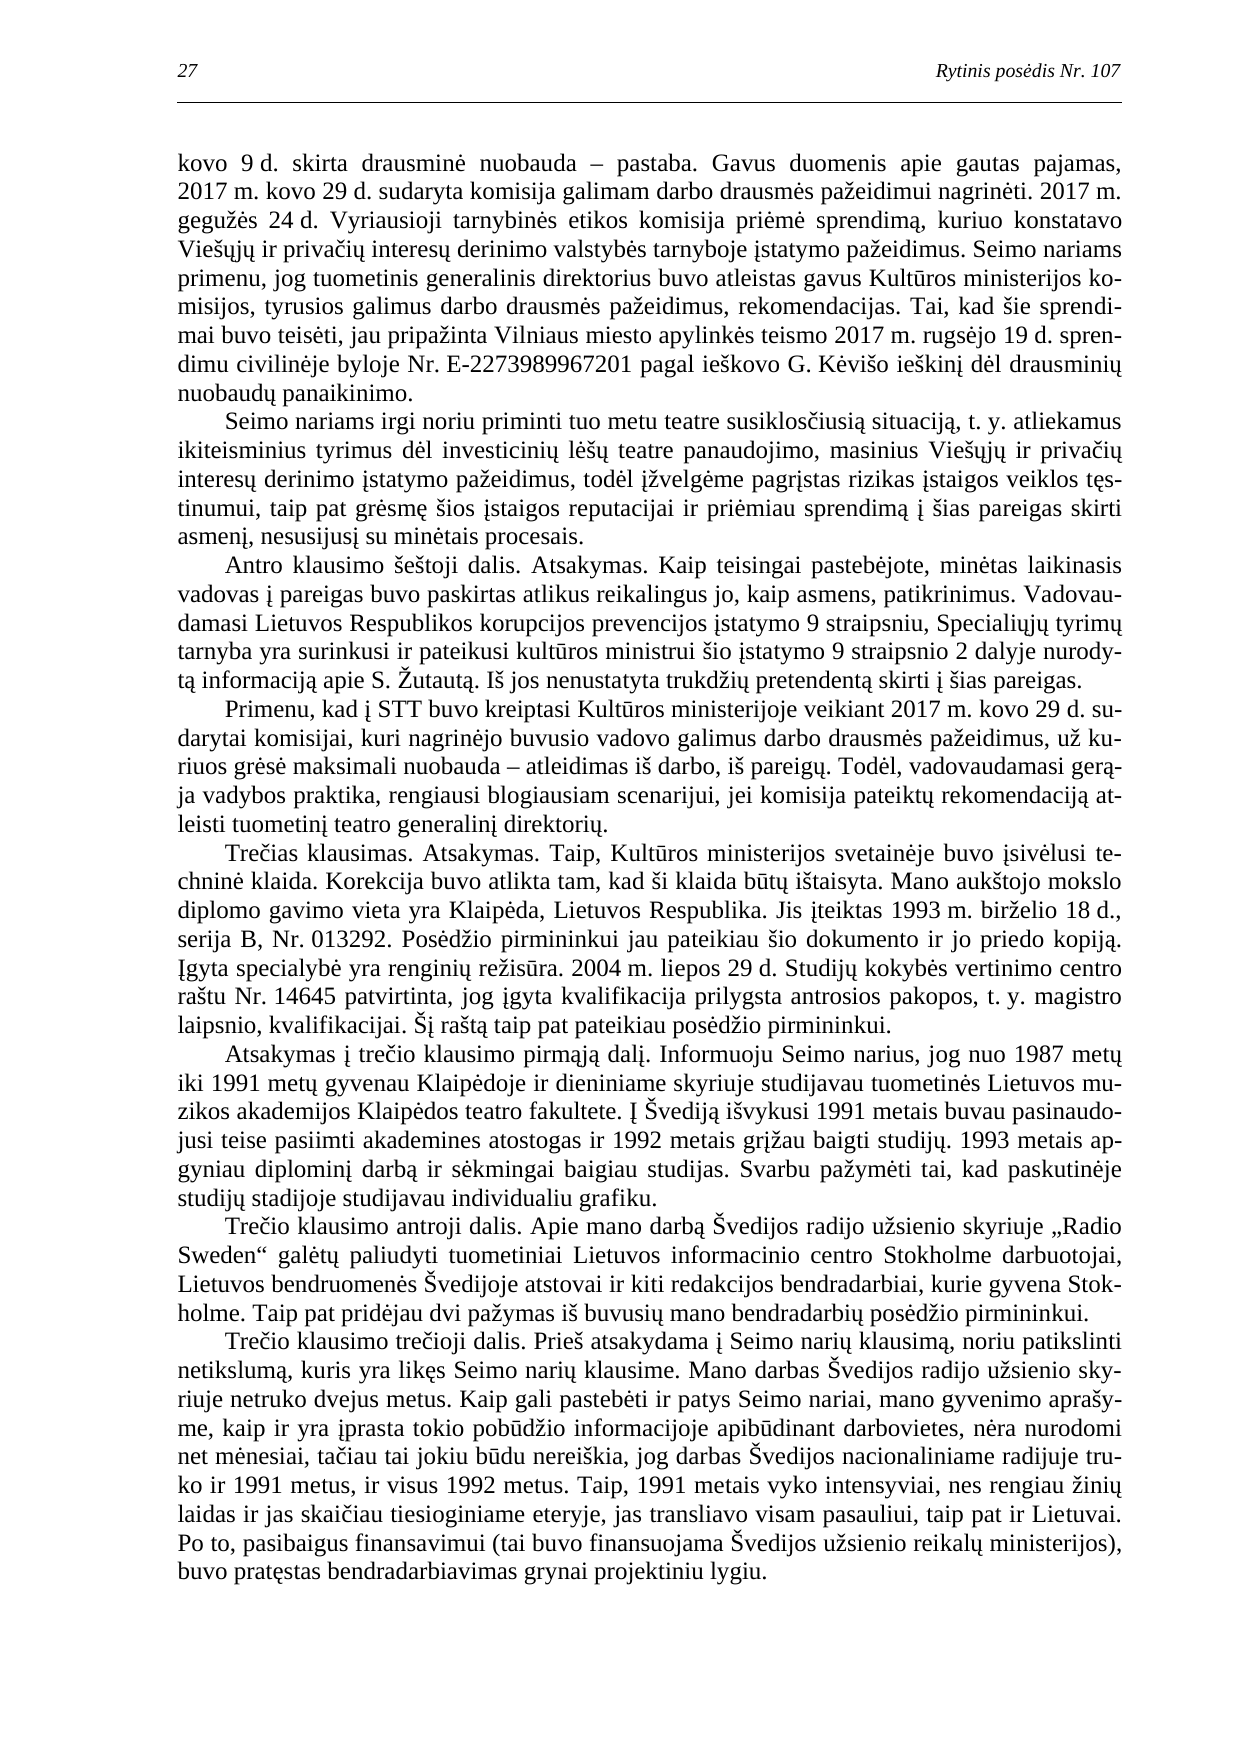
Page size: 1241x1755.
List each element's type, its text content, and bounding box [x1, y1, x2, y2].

text At­sa­ky­mas į tre­čio klau­si­mo pir­mą­ją da­lį. In­for­muo­ju Sei­mo na­rius, jog nuo 1987 me­tų iki 1991 me­tų gy­ve­nau Klai­pė­do­je ir die­ni­nia­me sky­riu­je stu­di­ja­vau tuo­me­ti­nės Lie­tu­vos mu­zi­kos aka­de­mi­jos Klai­pė­dos te­at­ro fa­kul­te­te. Į Šve­di­ją iš­vy­ku­si 1991 me­tais bu­vau pa­si­nau­do­ju­si tei­se pa­si­im­ti aka­de­mi­nes atos­to­gas ir 1992 me­tais grį­žau baig­ti stu­di­jų. 1993 me­tais ap­gy­niau di­plo­mi­nį dar­bą ir sėk­min­gai bai­giau stu­di­jas. Svar­bu pa­žy­mė­ti tai, kad pas­ku­ti­nė­je stu­di­jų sta­di­jo­je stu­di­ja­vau in­di­vi­du­a­liu gra­fi­ku. [177, 1039, 1122, 1211]
text Tre­čio klau­si­mo tre­čio­ji da­lis. Prieš at­sa­ky­da­ma į Sei­mo na­rių klau­si­mą, no­riu pa­tiks­lin­ti ne­tiks­lu­mą, ku­ris yra li­kęs Sei­mo na­rių klau­si­me. Ma­no dar­bas Šve­di­jos ra­di­jo už­sie­nio sky­riu­je ne­tru­ko dve­jus me­tus. Kaip ga­li pa­ste­bė­ti ir pa­tys Sei­mo na­riai, ma­no gy­ve­ni­mo ap­ra­šy­me, kaip ir yra įpras­ta to­kio po­bū­džio in­for­ma­ci­jo­je api­bū­di­nant dar­bo­vie­tes, nė­ra nu­ro­do­mi net mė­ne­siai, ta­čiau tai jo­kiu bū­du ne­reiš­kia, jog dar­bas Šve­di­jos na­cio­na­li­nia­me ra­di­ju­je tru­ko ir 1991 me­tus, ir vi­sus 1992 me­tus. Taip, 1991 me­tais vy­ko in­ten­sy­viai, nes ren­giau ži­nių lai­das ir jas skai­čiau tie­sio­gi­nia­me ete­ry­je, jas tran­slia­vo vi­sam pa­sau­liui, taip pat ir Lie­tu­vai. Po to, pa­si­bai­gus fi­nan­sa­vi­mui (tai bu­vo fi­nan­suo­ja­ma Šve­di­jos už­sie­nio rei­ka­lų mi­nis­te­ri­jos), bu­vo pra­tęs­tas ben­dra­dar­bia­vi­mas gry­nai pro­jek­ti­niu ly­giu. [177, 1326, 1122, 1585]
text Tre­čio klau­si­mo ant­ro­ji da­lis. Apie ma­no dar­bą Šve­di­jos ra­di­jo už­sie­nio sky­riu­je „Ra­dio Swe­den“ ga­lė­tų pa­liu­dy­ti tuo­me­ti­niai Lie­tu­vos in­for­ma­ci­nio cen­tro Stok­hol­me dar­buo­to­jai, Lie­tu­vos ben­druo­me­nės Šve­di­jo­je at­sto­vai ir ki­ti re­dak­ci­jos ben­dra­dar­biai, ku­rie gy­ve­na Stok­hol­me. Taip pat pri­dė­jau dvi pa­žy­mas iš bu­vu­sių ma­no ben­dra­dar­bių po­sė­džio pir­mi­nin­kui. [177, 1211, 1122, 1326]
text Pri­me­nu, kad į STT bu­vo kreip­ta­si Kul­tū­ros mi­nis­te­ri­jo­je vei­kiant 2017 m. ko­vo 29 d. su­da­ry­tai ko­mi­si­jai, ku­ri nag­ri­nė­jo bu­vu­sio va­do­vo ga­li­mus dar­bo draus­mės pa­žei­di­mus, už ku­riuos grė­sė mak­si­ma­li nuo­bau­da – at­lei­di­mas iš dar­bo, iš pa­rei­gų. To­dėl, va­do­vau­da­ma­si ge­rą­ja va­dy­bos prak­ti­ka, ren­giau­si blo­giau­siam sce­na­ri­jui, jei ko­mi­si­ja pa­teik­tų re­ko­men­da­ci­ją at­leis­ti tuo­me­ti­nį te­at­ro ge­ne­ra­li­nį di­rek­to­rių. [177, 694, 1122, 838]
text An­tro klau­si­mo šeš­to­ji da­lis. At­sa­ky­mas. Kaip tei­sin­gai pa­ste­bė­jo­te, mi­nė­tas lai­ki­na­sis va­do­vas į pa­rei­gas bu­vo pa­skir­tas at­li­kus rei­ka­lin­gus jo, kaip as­mens, pa­tik­ri­ni­mus. Va­do­vau­da­ma­si Lie­tu­vos Res­pub­li­kos ko­rup­ci­jos pre­ven­ci­jos įsta­ty­mo 9 straips­niu, Spe­cia­lių­jų ty­ri­mų tar­ny­ba yra su­rin­ku­si ir pa­tei­ku­si kul­tū­ros mi­nist­rui šio įsta­ty­mo 9 straips­nio 2 da­ly­je nu­ro­dy­tą in­for­ma­ci­ją apie S. Žu­tau­tą. Iš jos ne­nu­sta­ty­ta truk­džių pre­ten­den­tą skir­ti į šias pa­rei­gas. [177, 550, 1122, 694]
text Sei­mo na­riams ir­gi no­riu pri­min­ti tuo me­tu te­at­re su­si­klos­čiu­sią si­tu­a­ci­ją, t. y. at­lie­ka­mus iki­teis­mi­nius ty­ri­mus dėl in­ves­ti­ci­nių lė­šų te­at­re pa­nau­do­ji­mo, ma­si­nius Vie­šų­jų ir pri­va­čių in­te­re­sų de­ri­ni­mo įsta­ty­mo pa­žei­di­mus, to­dėl įžvel­gė­me pa­grįs­tas ri­zi­kas įstai­gos veik­los tęs­ti­nu­mui, taip pat grės­mę šios įstai­gos re­pu­ta­ci­jai ir pri­ėmiau spren­di­mą į šias pa­rei­gas skir­ti as­me­nį, ne­su­si­ju­sį su mi­nė­tais pro­ce­sais. [177, 406, 1122, 550]
text Tre­čias klau­si­mas. At­sa­ky­mas. Taip, Kul­tū­ros mi­nis­te­ri­jos sve­tai­nė­je bu­vo įsi­vė­lu­si te­chni­nė klai­da. Ko­rek­ci­ja bu­vo at­lik­ta tam, kad ši klai­da bū­tų iš­tai­sy­ta. Ma­no aukš­to­jo moks­lo di­plo­mo ga­vi­mo vie­ta yra Klai­pė­da, Lie­tu­vos Res­pub­li­ka. Jis įteik­tas 1993 m. bir­že­lio 18 d., se­ri­ja B, Nr. 013292. Po­sė­džio pir­mi­nin­kui jau pa­tei­kiau šio do­ku­men­to ir jo prie­do ko­pi­ją. Įgy­ta spe­cia­ly­bė yra ren­gi­nių re­ži­sū­ra. 2004 m. lie­pos 29 d. Stu­di­jų ko­ky­bės ver­ti­ni­mo cen­tro raš­tu Nr. 14645 pa­tvir­tin­ta, jog įgy­ta kva­li­fi­ka­ci­ja pri­lygs­ta ant­ro­sios pa­ko­pos, t. y. ma­gist­ro laips­nio, kva­li­fi­ka­ci­jai. Šį raš­tą taip pat pa­tei­kiau po­sė­džio pir­mi­nin­kui. [177, 838, 1122, 1039]
text ko­vo 9 d. skir­ta draus­mi­nė nuo­bau­da – pa­sta­ba. Ga­vus duo­me­nis apie gau­tas pa­ja­mas, 2017 m. ko­vo 29 d. su­da­ry­ta ko­mi­si­ja ga­li­mam dar­bo draus­mės pa­žei­di­mui nag­ri­nė­ti. 2017 m. ge­gu­žės 24 d. Vy­riau­sio­ji tar­ny­bi­nės eti­kos ko­mi­si­ja pri­ėmė spren­di­mą, ku­riuo kon­sta­ta­vo Vie­šų­jų ir pri­va­čių in­te­re­sų de­ri­ni­mo vals­ty­bės tar­ny­bo­je įsta­ty­mo pa­žei­di­mus. Sei­mo na­riams pri­me­nu, jog tuo­me­ti­nis ge­ne­ra­li­nis di­rek­to­rius bu­vo at­leis­tas ga­vus Kul­tū­ros mi­nis­te­ri­jos ko­mi­si­jos, ty­ru­sios ga­li­mus dar­bo draus­mės pa­žei­di­mus, re­ko­men­da­ci­jas. Tai, kad šie spren­di­mai bu­vo tei­sė­ti, jau pri­pa­žin­ta Vil­niaus mies­to apy­lin­kės teis­mo 2017 m. rug­sė­jo 19 d. spren­di­mu ci­vi­li­nė­je by­lo­je Nr. E-2273989967201 pa­gal ieš­ko­vo G. Kė­vi­šo ieš­ki­nį dėl draus­mi­nių nuo­bau­dų pa­nai­ki­ni­mo. [177, 148, 1122, 406]
